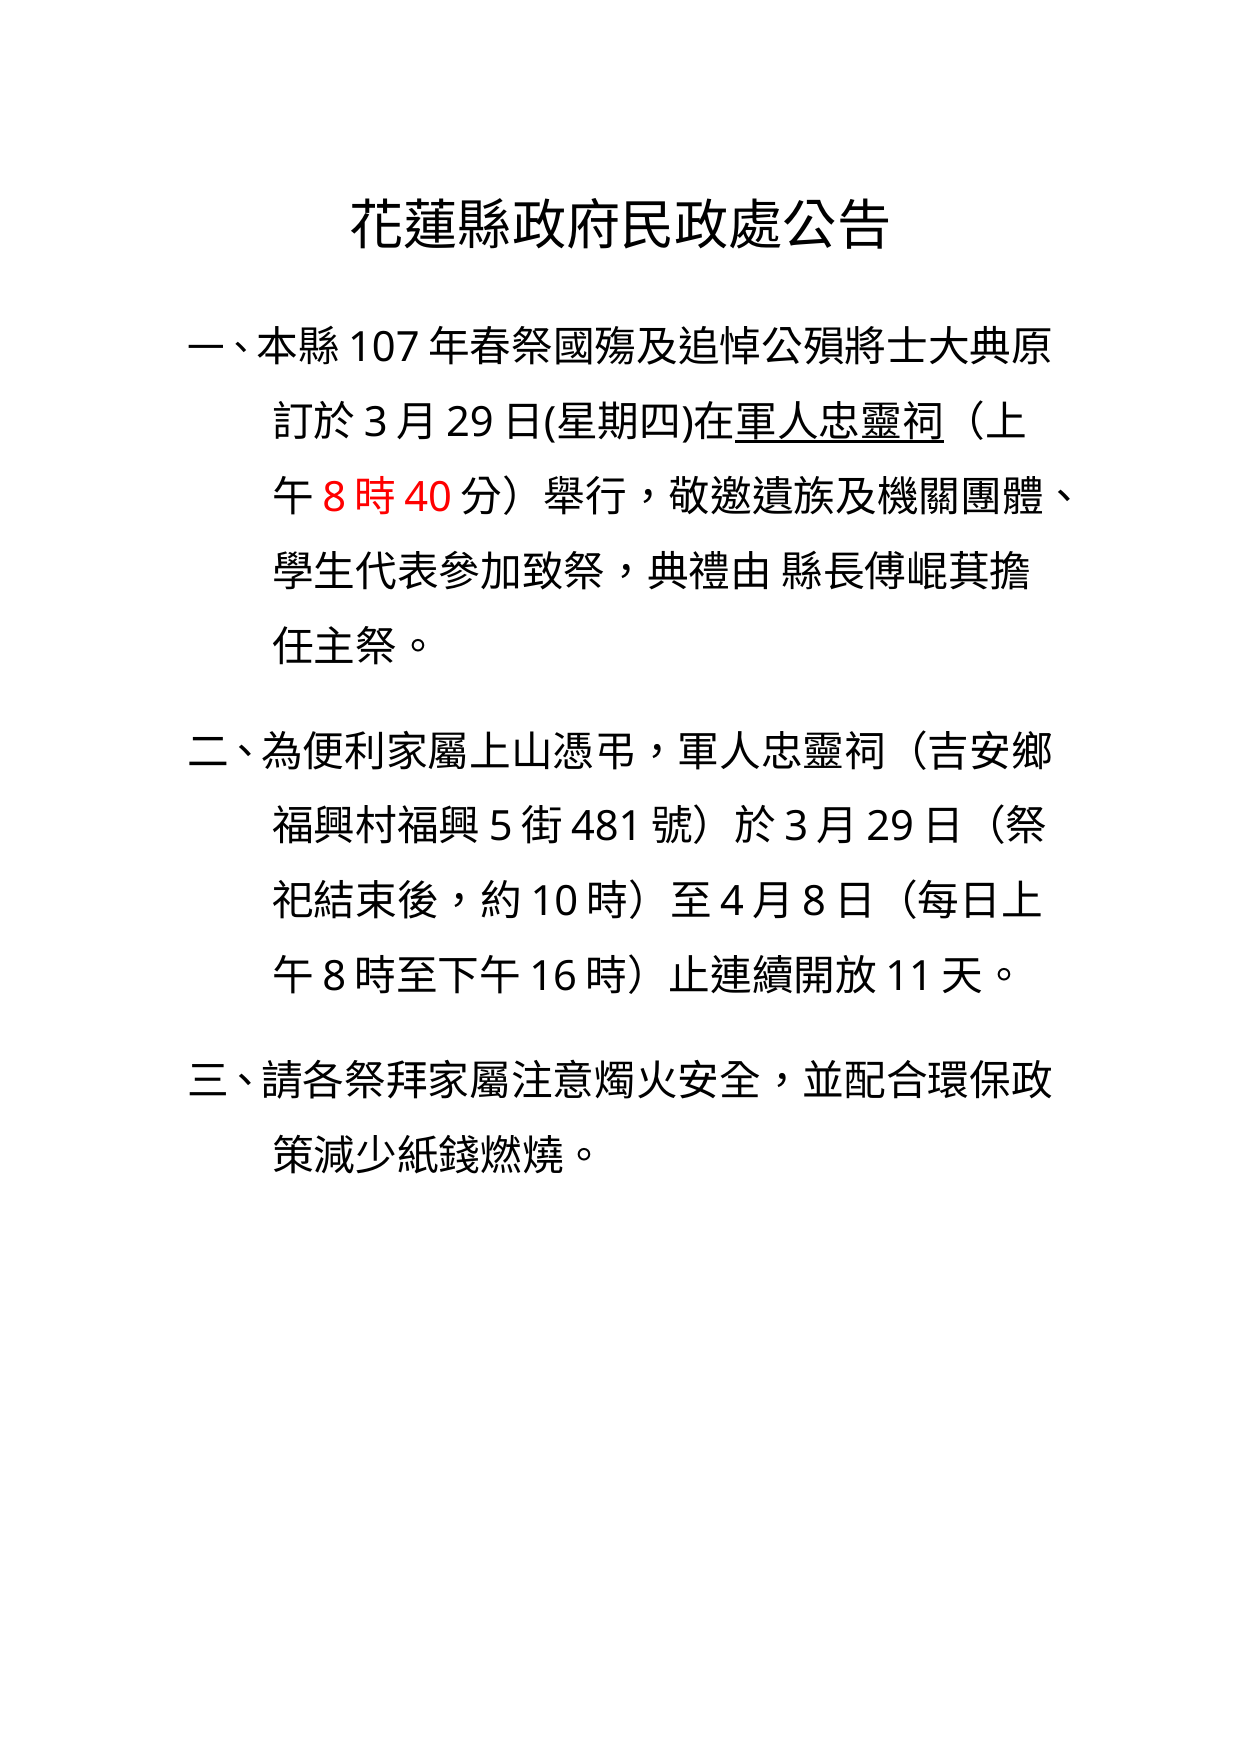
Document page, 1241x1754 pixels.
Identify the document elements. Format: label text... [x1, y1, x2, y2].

text 花蓮縣政府民政處公告 [187, 164, 1053, 277]
text 一、本縣107年春祭國殤及追悼公殞將士大典原訂於3月29日(星期四)在軍人忠靈祠（上午8時40分）舉行，敬邀遺族及機關團體、學生代表參加致祭，典禮由 縣長傅崐萁擔任主祭。 [187, 306, 1053, 681]
text 三、請各祭拜家屬注意燭火安全，並配合環保政策減少紙錢燃燒。 [187, 1039, 1053, 1189]
text 二、為便利家屬上山憑弔，軍人忠靈祠（吉安鄉福興村福興5街481號）於3月29日（祭祀結束後，約10時）至4月8日（每日上午8時至下午16時）止連續開放11天。 [187, 710, 1053, 1010]
